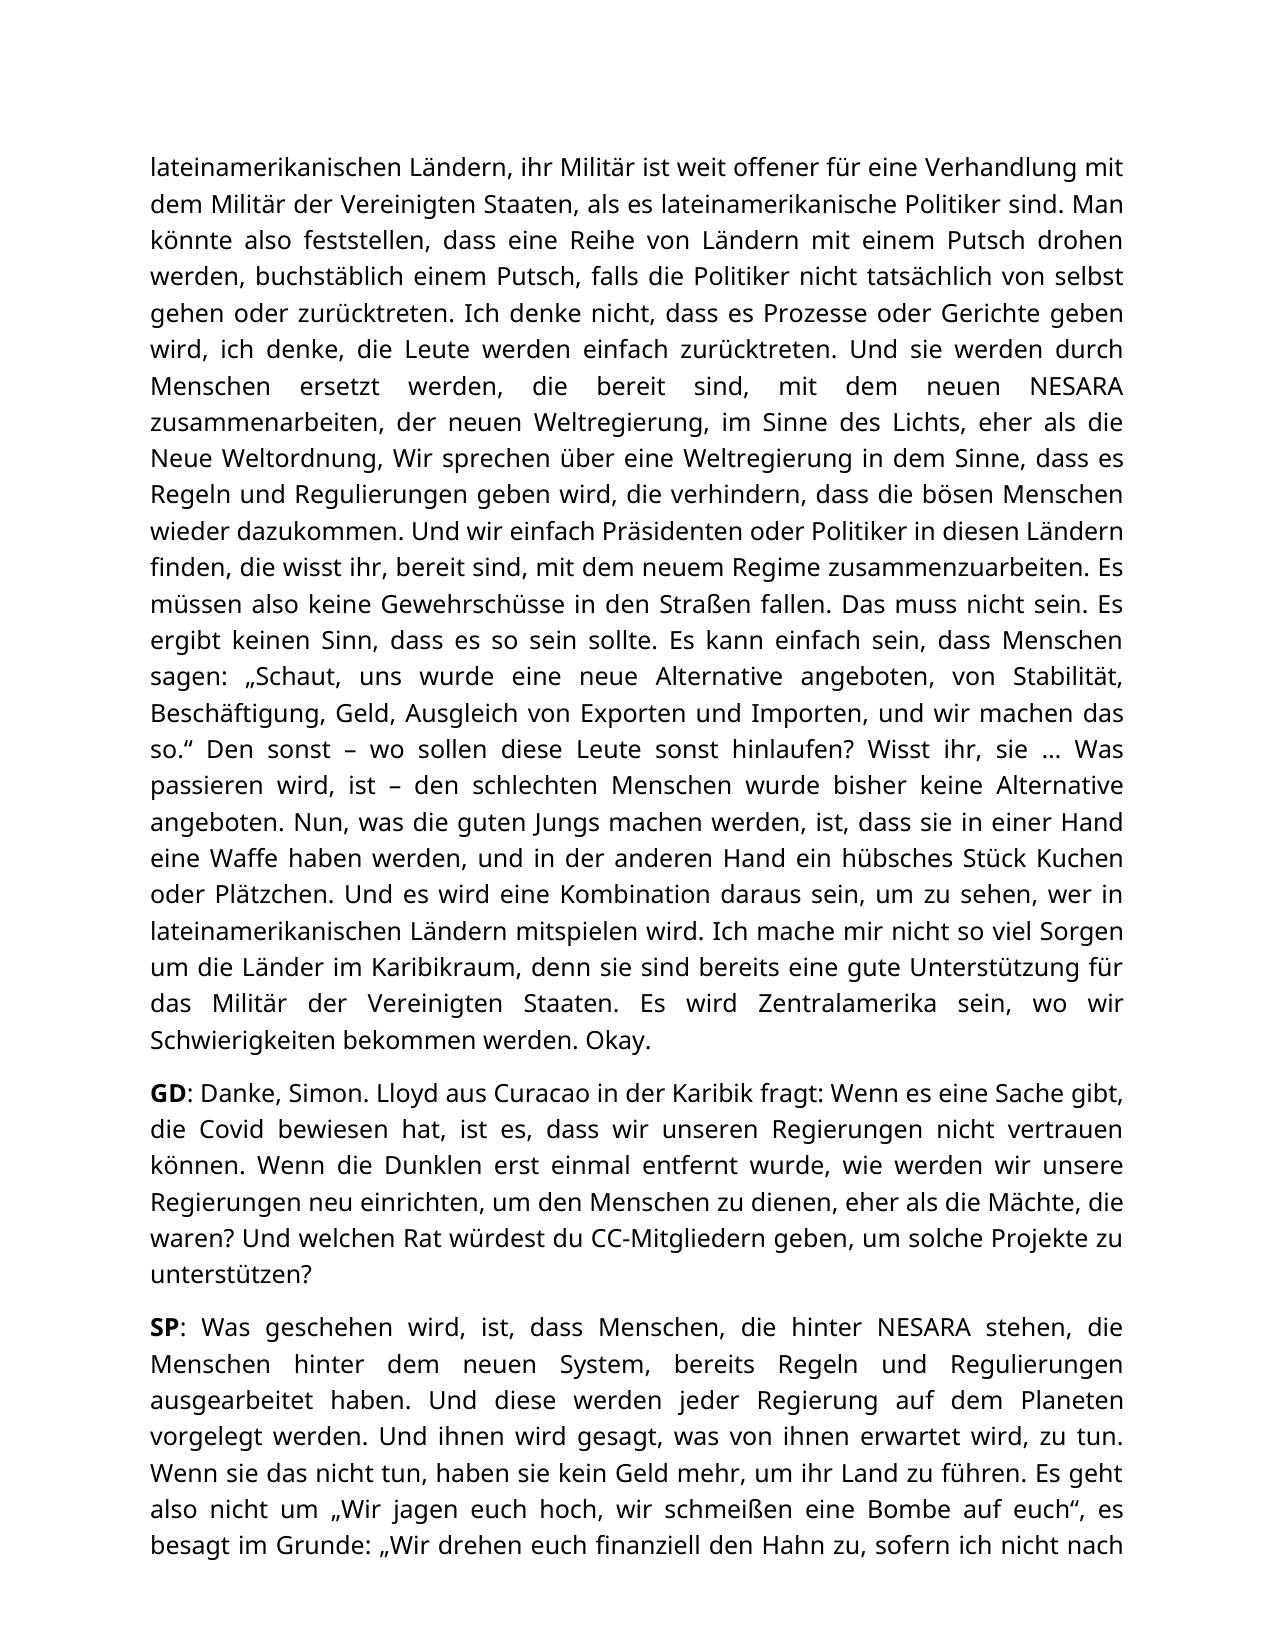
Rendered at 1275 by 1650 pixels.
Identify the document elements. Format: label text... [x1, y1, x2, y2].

text lateinamerikanischen Ländern, ihr Militär ist weit offener für eine Verhandlung mit dem Militär der Vereinigten Staaten, als es lateinamerikanische Politiker sind. Man könnte also feststellen, dass eine Reihe von Ländern mit einem Putsch drohen werden, buchstäblich einem Putsch, falls die Politiker nicht tatsächlich von selbst gehen oder zurücktreten. Ich denke nicht, dass es Prozesse oder Gerichte geben wird, ich denke, die Leute werden einfach zurücktreten. Und sie werden durch Menschen ersetzt werden, die bereit sind, mit dem neuen NESARA zusammenarbeiten, der neuen Weltregierung, im Sinne des Lichts, eher als die Neue Weltordnung, Wir sprechen über eine Weltregierung in dem Sinne, dass es Regeln und Regulierungen geben wird, die verhindern, dass die bösen Menschen wieder dazukommen. Und wir einfach Präsidenten oder Politiker in diesen Ländern finden, die wisst ihr, bereit sind, mit dem neuem Regime zusammenzuarbeiten. Es müssen also keine Gewehrschüsse in den Straßen fallen. Das muss nicht sein. Es ergibt keinen Sinn, dass es so sein sollte. Es kann einfach sein, dass Menschen sagen: „Schaut, uns wurde eine neue Alternative angeboten, von Stabilität, Beschäftigung, Geld, Ausgleich von Exporten und Importen, und wir machen das so.“ Den sonst – wo sollen diese Leute sonst hinlaufen? Wisst ihr, sie … Was passieren wird, ist – den schlechten Menschen wurde bisher keine Alternative angeboten. Nun, was die guten Jungs machen werden, ist, dass sie in einer Hand eine Waffe haben werden, und in der anderen Hand ein hübsches Stück Kuchen oder Plätzchen. Und es wird eine Kombination daraus sein, um zu sehen, wer in lateinamerikanischen Ländern mitspielen wird. Ich mache mir nicht so viel Sorgen um die Länder im Karibikraum, denn sie sind bereits eine gute Unterstützung für das Militär der Vereinigten Staaten. Es wird Zentralamerika sein, wo wir Schwierigkeiten bekommen werden. Okay. [150, 150, 1125, 1057]
text GD: Danke, Simon. Lloyd aus Curacao in der Karibik fragt: Wenn es eine Sache gibt, die Covid bewiesen hat, ist es, dass wir unseren Regierungen nicht vertrauen können. Wenn die Dunklen erst einmal entfernt wurde, wie werden wir unsere Regierungen neu einrichten, um den Menschen zu dienen, eher als die Mächte, die waren? Und welchen Rat würdest du CC-Mitgliedern geben, um solche Projekte zu unterstützen? [150, 1075, 1125, 1291]
text SP: Was geschehen wird, ist, dass Menschen, die hinter NESARA stehen, die Menschen hinter dem neuen System, bereits Regeln und Regulierungen ausgearbeitet haben. Und diese werden jeder Regierung auf dem Planeten vorgelegt werden. Und ihnen wird gesagt, was von ihnen erwartet wird, zu tun. Wenn sie das nicht tun, haben sie kein Geld mehr, um ihr Land zu führen. Es geht also nicht um „Wir jagen euch hoch, wir schmeißen eine Bombe auf euch“, es besagt im Grunde: „Wir drehen euch finanziell den Hahn zu, sofern ich nicht nach [150, 1310, 1125, 1562]
